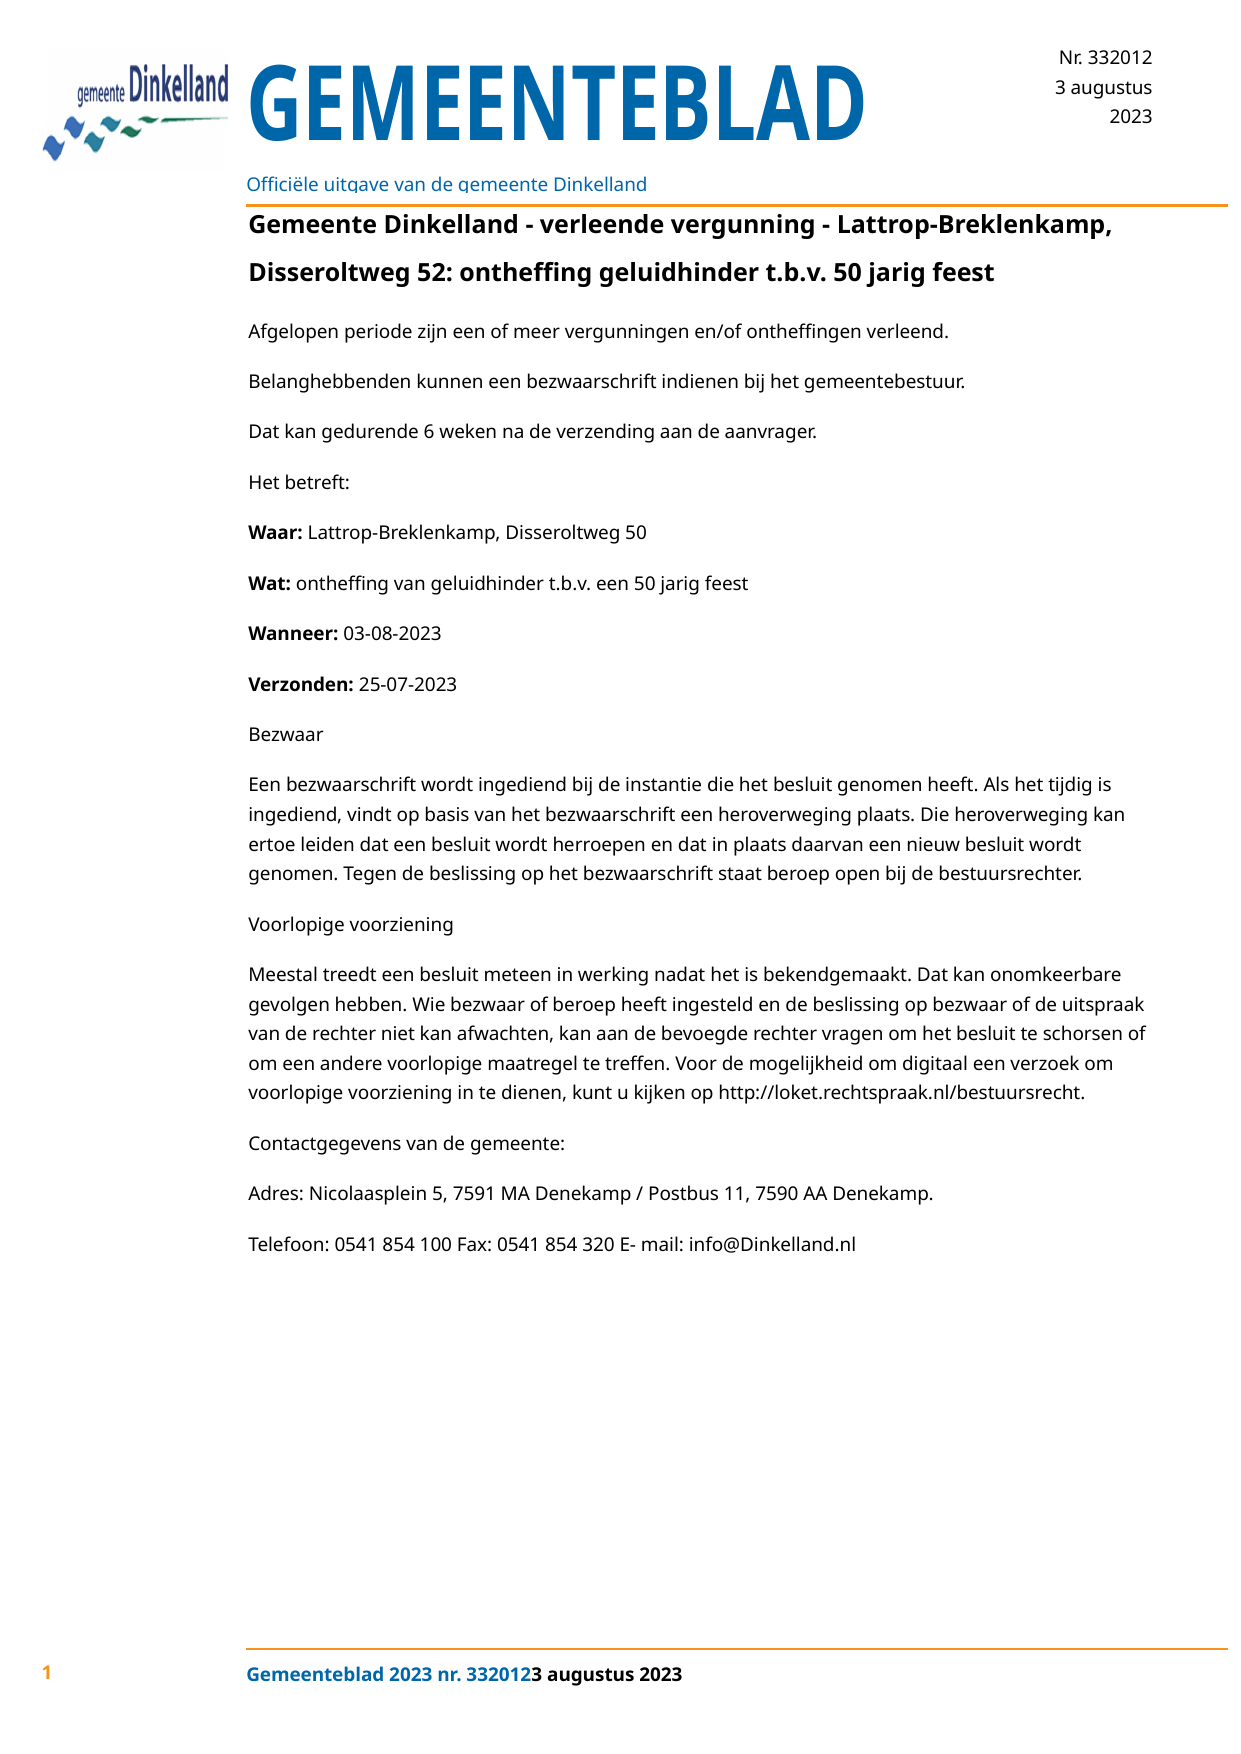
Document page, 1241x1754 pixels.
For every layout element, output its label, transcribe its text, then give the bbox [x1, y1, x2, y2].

text Afgelopen periode zijn een of meer vergunningen en/of ontheffingen verleend. [248, 318, 1152, 344]
text Het betreft: [248, 469, 1152, 495]
text Belanghebbenden kunnen een bezwaarschrift indienen bij het gemeentebestuur. [248, 368, 1152, 394]
text Gemeente Dinkelland - verleende vergunning - Lattrop-Breklenkamp, Disseroltweg 52: ontheffing geluidhinder t.b.v. 50 jarig feest [248, 207, 1152, 288]
text Dat kan gedurende 6 weken na de verzending aan de aanvrager. [248, 419, 1152, 444]
text Een bezwaarschrift wordt ingediend bij de instantie die het besluit genomen heeft. Als het tijdig is ingediend, vindt op basis van het bezwaarschrift een heroverweging plaats. Die heroverweging kan ertoe leiden dat een besluit wordt herroepen en dat in plaats daarvan een nieuw besluit wordt genomen. Tegen de beslissing op het bezwaarschrift staat beroep open bij de bestuursrechter. [248, 772, 1152, 886]
text Meestal treedt een besluit meteen in werking nadat het is bekendgemaakt. Dat kan onomkeerbare gevolgen hebben. Wie bezwaar of beroep heeft ingesteld en de beslissing op bezwaar of de uitspraak van de rechter niet kan afwachten, kan aan de bevoegde rechter vragen om het besluit te schorsen of om een andere voorlopige maatregel te treffen. Voor de mogelijkheid om digitaal een verzoek om voorlopige voorziening in te dienen, kunt u kijken op http://loket.rechtspraak.nl/bestuursrecht. [248, 961, 1152, 1105]
picture [41, 47, 231, 172]
text Adres: Nicolaasplein 5, 7591 MA Denekamp / Postbus 11, 7590 AA Denekamp. [248, 1180, 1152, 1206]
text Verzonden: 25-07-2023 [248, 671, 1152, 697]
text Wat: ontheffing van geluidhinder t.b.v. een 50 jarig feest [248, 570, 1152, 596]
text Voorlopige voorziening [248, 911, 1152, 937]
text Telefoon: 0541 854 100 Fax: 0541 854 320 E- mail: info@Dinkelland.nl [248, 1231, 1152, 1257]
text Bezwaar [248, 721, 1152, 747]
text Waar: Lattrop-Breklenkamp, Disseroltweg 50 [248, 519, 1152, 545]
text Contactgegevens van de gemeente: [248, 1130, 1152, 1156]
text Wanneer: 03-08-2023 [248, 620, 1152, 646]
